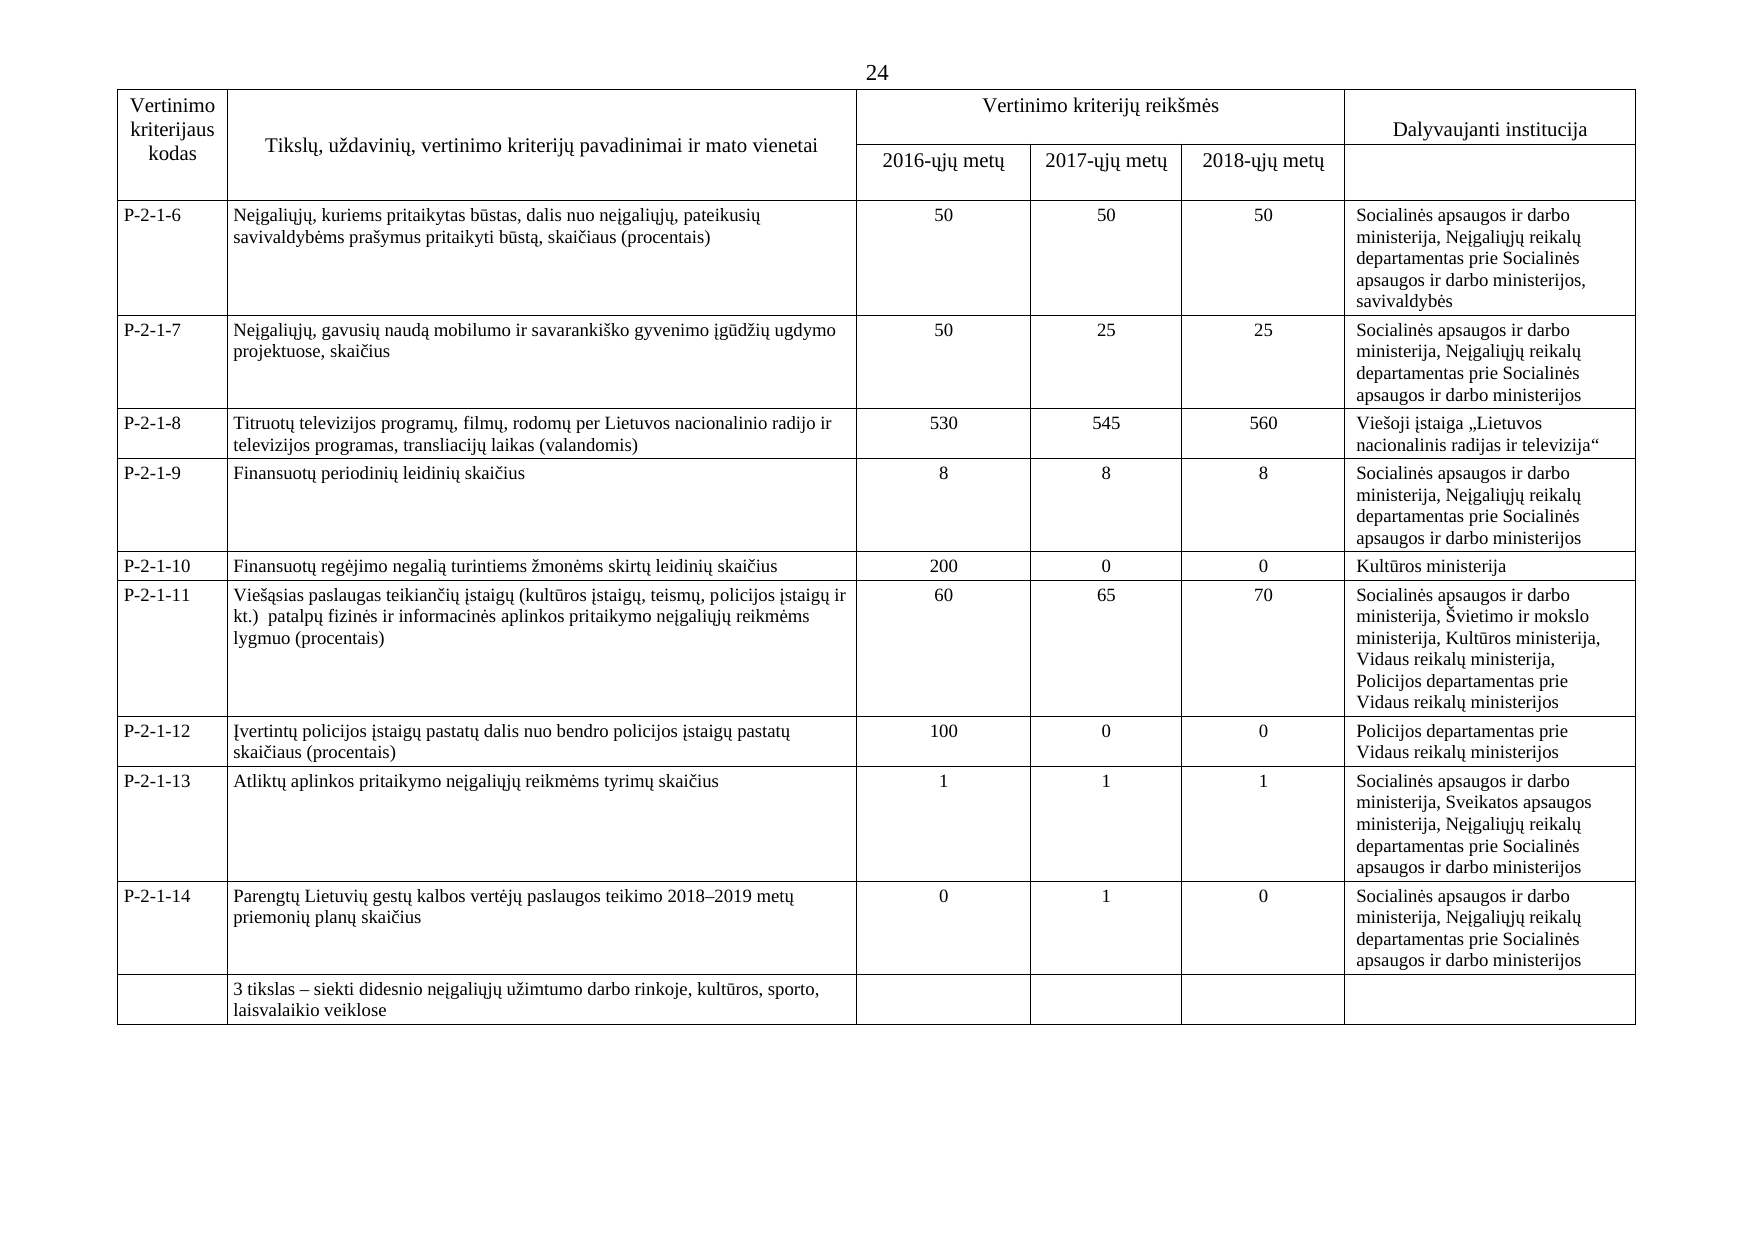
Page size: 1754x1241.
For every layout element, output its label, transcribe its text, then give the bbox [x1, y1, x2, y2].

table_cell 50 [1031, 201, 1181, 315]
table_cell Policijos departamentas prie Vidaus reikalų ministerijos [1345, 717, 1635, 766]
table_cell [118, 975, 227, 1024]
table_cell P-2-1-7 [118, 316, 227, 408]
table_cell 0 [1031, 552, 1181, 579]
table_cell 560 [1182, 409, 1344, 458]
table_cell [857, 975, 1030, 1024]
table_cell Finansuotų regėjimo negalią turintiems žmonėms skirtų leidinių skaičius [228, 552, 856, 579]
table_cell P-2-1-9 [118, 459, 227, 551]
table_cell P-2-1-11 [118, 581, 227, 716]
table_cell [1031, 975, 1181, 1024]
table_cell P-2-1-12 [118, 717, 227, 766]
table_cell 25 [1031, 316, 1181, 408]
table_cell 545 [1031, 409, 1181, 458]
table_header Vertinimo kriterijaus kodas [118, 90, 227, 200]
table_cell 8 [1031, 459, 1181, 551]
table_cell 0 [1182, 552, 1344, 579]
table_cell Titruotų televizijos programų, filmų, rodomų per Lietuvos nacionalinio radijo ir televizijos programas, transliacijų laikas (valandomis) [228, 409, 856, 458]
table_cell [1182, 975, 1344, 1024]
table_cell 8 [857, 459, 1030, 551]
table_cell Viešąsias paslaugas teikiančių įstaigų (kultūros įstaigų, teismų, policijos įstaigų ir kt.) patalpų fizinės ir informacinės aplinkos pritaikymo neįgaliųjų reikmėms lygmuo (procentais) [228, 581, 856, 716]
table_cell Finansuotų periodinių leidinių skaičius [228, 459, 856, 551]
table_cell P-2-1-10 [118, 552, 227, 579]
table_cell 65 [1031, 581, 1181, 716]
table_cell Neįgaliųjų, kuriems pritaikytas būstas, dalis nuo neįgaliųjų, pateikusių savivaldybėms prašymus pritaikyti būstą, skaičiaus (procentais) [228, 201, 856, 315]
table_cell 0 [1182, 717, 1344, 766]
table_cell 530 [857, 409, 1030, 458]
table_cell Atliktų aplinkos pritaikymo neįgaliųjų reikmėms tyrimų skaičius [228, 767, 856, 881]
table_cell Socialinės apsaugos ir darbo ministerija, Neįgaliųjų reikalų departamentas prie Socialinės apsaugos ir darbo ministerijos, savivaldybės [1345, 201, 1635, 315]
table_cell Kultūros ministerija [1345, 552, 1635, 579]
table_cell Socialinės apsaugos ir darbo ministerija, Neįgaliųjų reikalų departamentas prie Socialinės apsaugos ir darbo ministerijos [1345, 459, 1635, 551]
table_cell 2016-ųjų metų [857, 145, 1030, 200]
table_header Dalyvaujanti institucija [1345, 90, 1635, 143]
table_cell 1 [1182, 767, 1344, 881]
table_cell 8 [1182, 459, 1344, 551]
table_cell Parengtų Lietuvių gestų kalbos vertėjų paslaugos teikimo 2018–2019 metų priemonių planų skaičius [228, 882, 856, 974]
table_cell Viešoji įstaiga „Lietuvos nacionalinis radijas ir televizija“ [1345, 409, 1635, 458]
table_cell 1 [1031, 882, 1181, 974]
table_cell 50 [857, 316, 1030, 408]
table_cell P-2-1-8 [118, 409, 227, 458]
table_cell [1345, 975, 1635, 1024]
table_cell 100 [857, 717, 1030, 766]
table_header Tikslų, uždavinių, vertinimo kriterijų pavadinimai ir mato vienetai [228, 90, 856, 200]
table_cell 0 [857, 882, 1030, 974]
table_cell 200 [857, 552, 1030, 579]
table_cell 50 [857, 201, 1030, 315]
table_cell P-2-1-6 [118, 201, 227, 315]
table_cell 2018-ųjų metų [1182, 145, 1344, 200]
table_cell 2017-ųjų metų [1031, 145, 1181, 200]
table_header Vertinimo kriterijų reikšmės [857, 90, 1344, 143]
table_cell Neįgaliųjų, gavusių naudą mobilumo ir savarankiško gyvenimo įgūdžių ugdymo projektuose, skaičius [228, 316, 856, 408]
table_cell 0 [1031, 717, 1181, 766]
table_cell 1 [857, 767, 1030, 881]
table_cell 25 [1182, 316, 1344, 408]
table_cell Socialinės apsaugos ir darbo ministerija, Švietimo ir mokslo ministerija, Kultūros ministerija, Vidaus reikalų ministerija, Policijos departamentas prie Vidaus reikalų ministerijos [1345, 581, 1635, 716]
table_cell 1 [1031, 767, 1181, 881]
table_cell 3 tikslas – siekti didesnio neįgaliųjų užimtumo darbo rinkoje, kultūros, sporto, laisvalaikio veiklose [228, 975, 856, 1024]
table_cell 70 [1182, 581, 1344, 716]
table_cell 50 [1182, 201, 1344, 315]
table_cell P-2-1-13 [118, 767, 227, 881]
table_cell Įvertintų policijos įstaigų pastatų dalis nuo bendro policijos įstaigų pastatų skaičiaus (procentais) [228, 717, 856, 766]
table_cell 0 [1182, 882, 1344, 974]
table_cell Socialinės apsaugos ir darbo ministerija, Neįgaliųjų reikalų departamentas prie Socialinės apsaugos ir darbo ministerijos [1345, 316, 1635, 408]
table_cell 60 [857, 581, 1030, 716]
table_cell P-2-1-14 [118, 882, 227, 974]
table_cell [1345, 145, 1635, 200]
table_cell Socialinės apsaugos ir darbo ministerija, Sveikatos apsaugos ministerija, Neįgaliųjų reikalų departamentas prie Socialinės apsaugos ir darbo ministerijos [1345, 767, 1635, 881]
table_cell Socialinės apsaugos ir darbo ministerija, Neįgaliųjų reikalų departamentas prie Socialinės apsaugos ir darbo ministerijos [1345, 882, 1635, 974]
